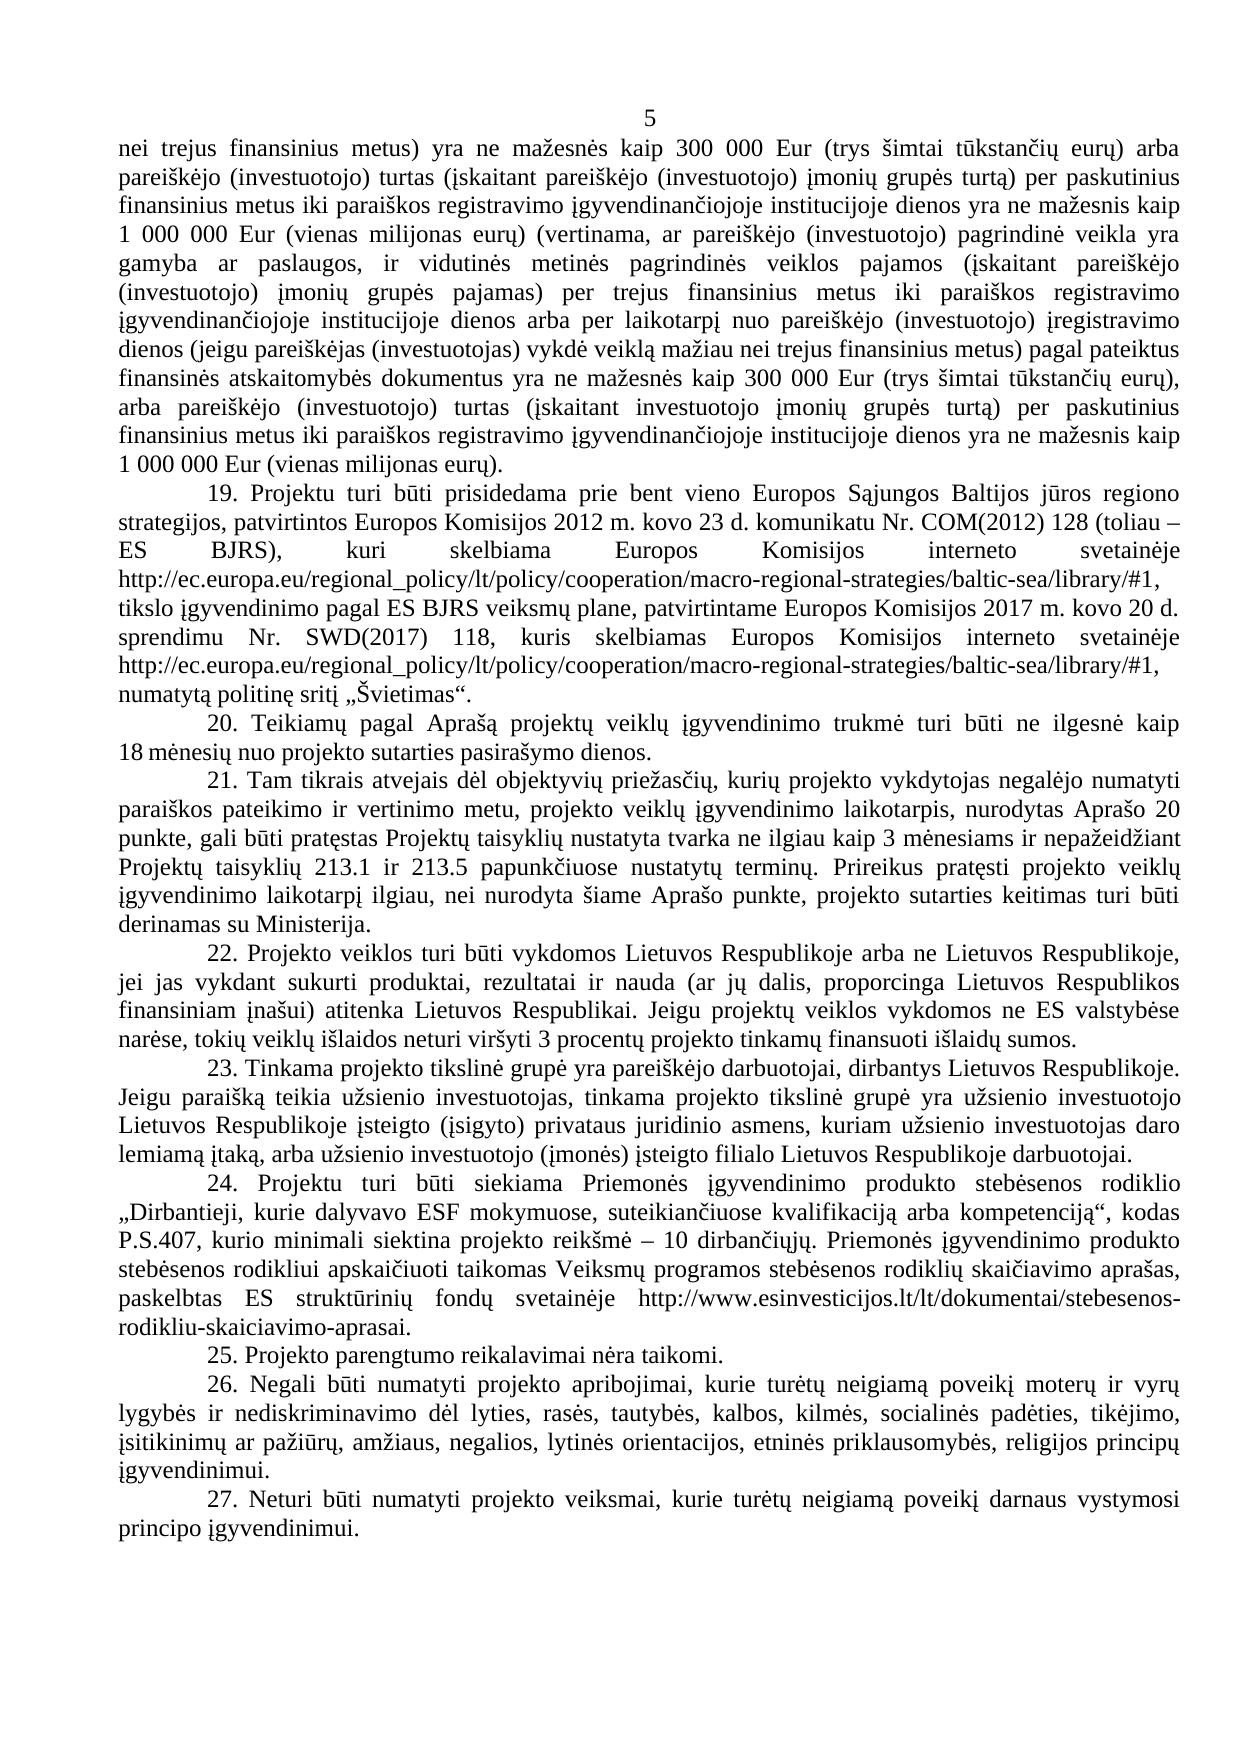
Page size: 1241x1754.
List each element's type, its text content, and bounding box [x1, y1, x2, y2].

text 26. Negali būti numatyti projekto apribojimai, kurie turėtų neigiamą poveikį moterų ir vyrų lygybės ir nediskriminavimo dėl lyties, rasės, tautybės, kalbos, kilmės, socialinės padėties, tikėjimo, įsitikinimų ar pažiūrų, amžiaus, negalios, lytinės orientacijos, etninės priklausomybės, religijos principų įgyvendinimui. [118, 1369, 1181, 1484]
text 20. Teikiamų pagal Aprašą projektų veiklų įgyvendinimo trukmė turi būti ne ilgesnė kaip 18 mėnesių nuo projekto sutarties pasirašymo dienos. [118, 708, 1181, 765]
text 25. Projekto parengtumo reikalavimai nėra taikomi. [118, 1340, 1181, 1369]
text 19. Projektu turi būti prisidedama prie bent vieno Europos Sąjungos Baltijos jūros regiono strategijos, patvirtintos Europos Komisijos 2012 m. kovo 23 d. komunikatu Nr. COM(2012) 128 (toliau – ES BJRS), kuri skelbiama Europos Komisijos interneto svetainėje http://ec.europa.eu/regional_policy/lt/policy/cooperation/macro-regional-strategies/baltic-sea/library/#1, tikslo įgyvendinimo pagal ES BJRS veiksmų plane, patvirtintame Europos Komisijos 2017 m. kovo 20 d. sprendimu Nr. SWD(2017) 118, kuris skelbiamas Europos Komisijos interneto svetainėje http://ec.europa.eu/regional_policy/lt/policy/cooperation/macro-regional-strategies/baltic-sea/library/#1, numatytą politinę sritį „Švietimas“. [118, 478, 1181, 708]
text nei trejus finansinius metus) yra ne mažesnės kaip 300 000 Eur (trys šimtai tūkstančių eurų) arba pareiškėjo (investuotojo) turtas (įskaitant pareiškėjo (investuotojo) įmonių grupės turtą) per paskutinius finansinius metus iki paraiškos registravimo įgyvendinančiojoje institucijoje dienos yra ne mažesnis kaip 1 000 000 Eur (vienas milijonas eurų) (vertinama, ar pareiškėjo (investuotojo) pagrindinė veikla yra gamyba ar paslaugos, ir vidutinės metinės pagrindinės veiklos pajamos (įskaitant pareiškėjo (investuotojo) įmonių grupės pajamas) per trejus finansinius metus iki paraiškos registravimo įgyvendinančiojoje institucijoje dienos arba per laikotarpį nuo pareiškėjo (investuotojo) įregistravimo dienos (jeigu pareiškėjas (investuotojas) vykdė veiklą mažiau nei trejus finansinius metus) pagal pateiktus finansinės atskaitomybės dokumentus yra ne mažesnės kaip 300 000 Eur (trys šimtai tūkstančių eurų), arba pareiškėjo (investuotojo) turtas (įskaitant investuotojo įmonių grupės turtą) per paskutinius finansinius metus iki paraiškos registravimo įgyvendinančiojoje institucijoje dienos yra ne mažesnis kaip 1 000 000 Eur (vienas milijonas eurų). [118, 133, 1181, 478]
text 24. Projektu turi būti siekiama Priemonės įgyvendinimo produkto stebėsenos rodiklio „Dirbantieji, kurie dalyvavo ESF mokymuose, suteikiančiuose kvalifikaciją arba kompetenciją“, kodas P.S.407, kurio minimali siektina projekto reikšmė – 10 dirbančiųjų. Priemonės įgyvendinimo produkto stebėsenos rodikliui apskaičiuoti taikomas Veiksmų programos stebėsenos rodiklių skaičiavimo aprašas, paskelbtas ES struktūrinių fondų svetainėje http://www.esinvesticijos.lt/lt/dokumentai/stebesenos-rodikliu-skaiciavimo-aprasai. [118, 1168, 1181, 1340]
text 27. Neturi būti numatyti projekto veiksmai, kurie turėtų neigiamą poveikį darnaus vystymosi principo įgyvendinimui. [118, 1484, 1181, 1542]
text 21. Tam tikrais atvejais dėl objektyvių priežasčių, kurių projekto vykdytojas negalėjo numatyti paraiškos pateikimo ir vertinimo metu, projekto veiklų įgyvendinimo laikotarpis, nurodytas Aprašo 20 punkte, gali būti pratęstas Projektų taisyklių nustatyta tvarka ne ilgiau kaip 3 mėnesiams ir nepažeidžiant Projektų taisyklių 213.1 ir 213.5 papunkčiuose nustatytų terminų. Prireikus pratęsti projekto veiklų įgyvendinimo laikotarpį ilgiau, nei nurodyta šiame Aprašo punkte, projekto sutarties keitimas turi būti derinamas su Ministerija. [118, 765, 1181, 938]
text 23. Tinkama projekto tikslinė grupė yra pareiškėjo darbuotojai, dirbantys Lietuvos Respublikoje. Jeigu paraišką teikia užsienio investuotojas, tinkama projekto tikslinė grupė yra užsienio investuotojo Lietuvos Respublikoje įsteigto (įsigyto) privataus juridinio asmens, kuriam užsienio investuotojas daro lemiamą įtaką, arba užsienio investuotojo (įmonės) įsteigto filialo Lietuvos Respublikoje darbuotojai. [118, 1053, 1181, 1168]
text 22. Projekto veiklos turi būti vykdomos Lietuvos Respublikoje arba ne Lietuvos Respublikoje, jei jas vykdant sukurti produktai, rezultatai ir nauda (ar jų dalis, proporcinga Lietuvos Respublikos finansiniam įnašui) atitenka Lietuvos Respublikai. Jeigu projektų veiklos vykdomos ne ES valstybėse narėse, tokių veiklų išlaidos neturi viršyti 3 procentų projekto tinkamų finansuoti išlaidų sumos. [118, 938, 1181, 1053]
